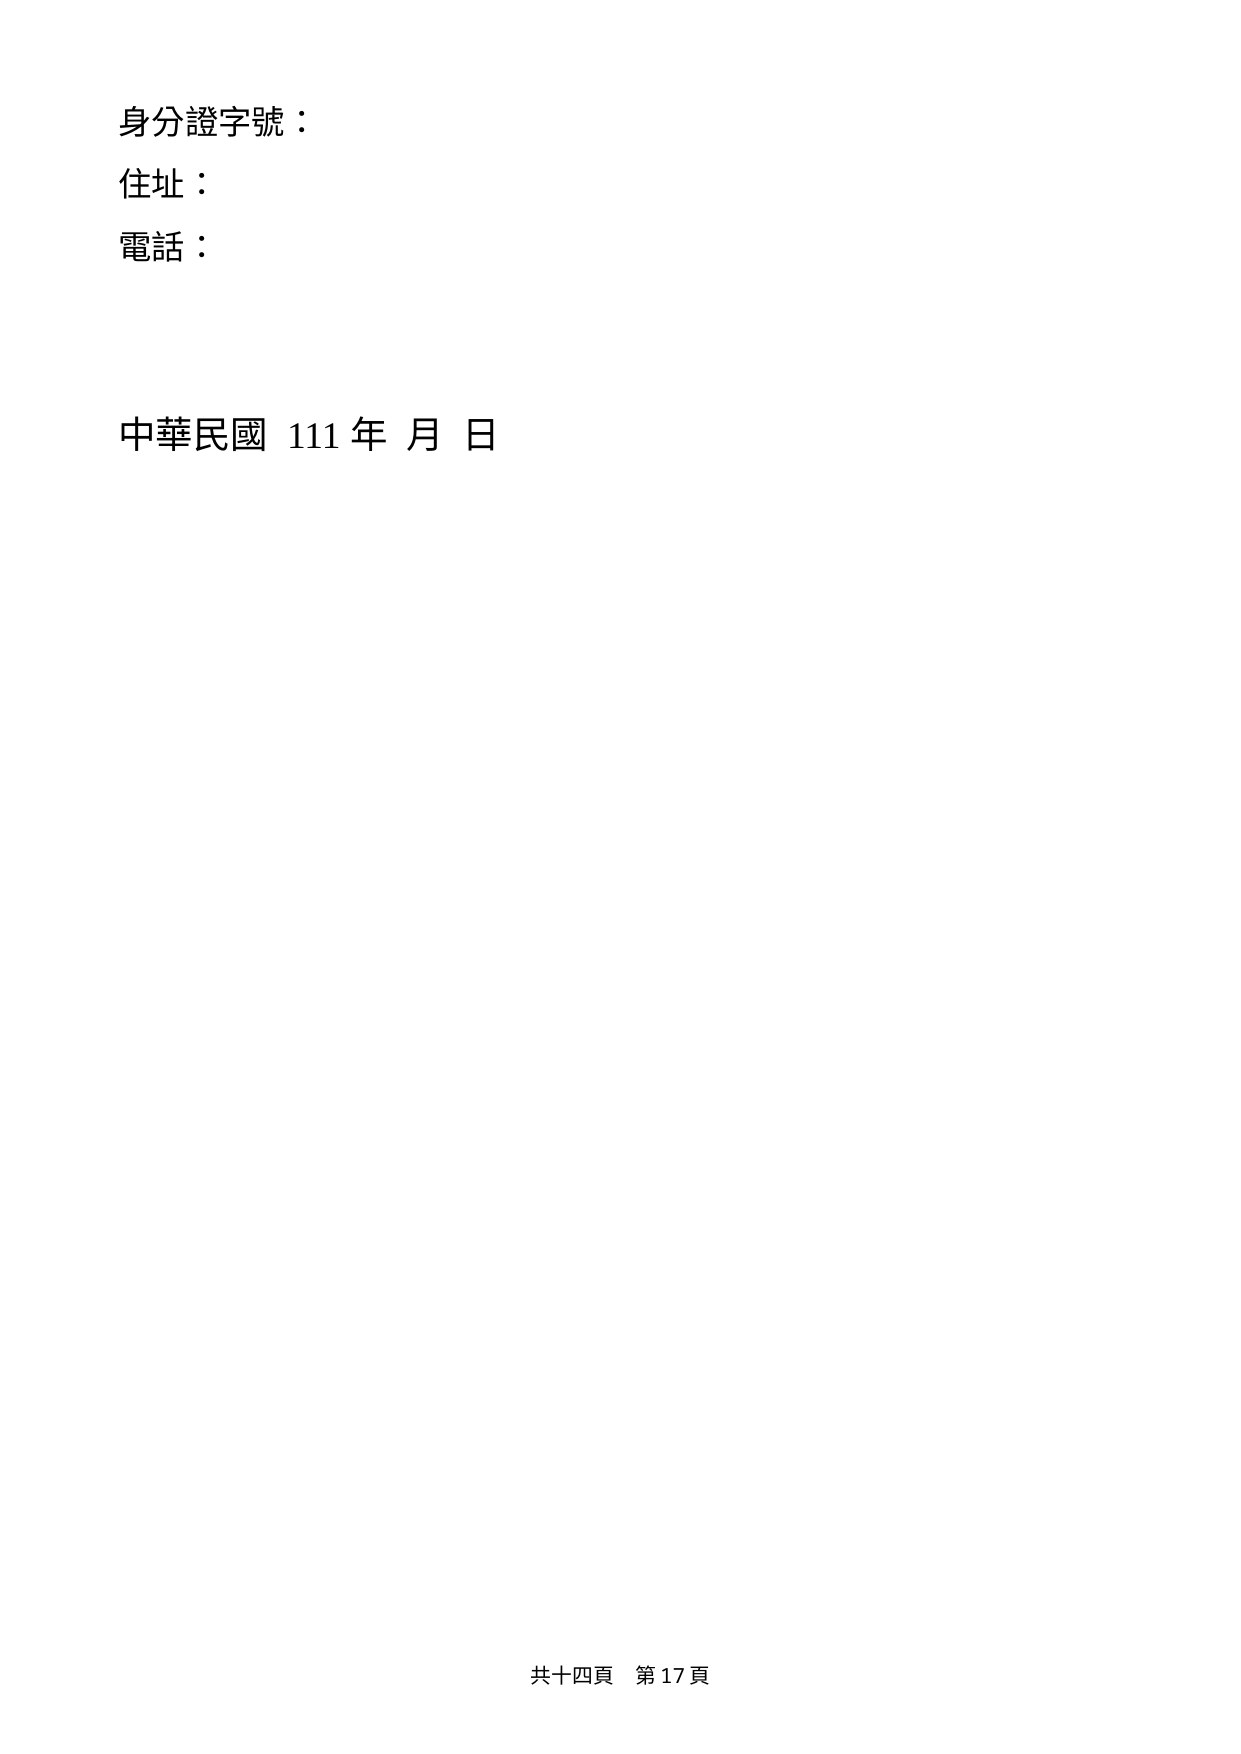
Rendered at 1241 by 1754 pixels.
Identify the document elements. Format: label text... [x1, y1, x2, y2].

text 身分證字號： [118, 78, 1122, 141]
text 中華民國 111 年 月 日 [118, 391, 1122, 453]
text 住址： [118, 141, 1122, 203]
text 電話： [118, 203, 1122, 266]
